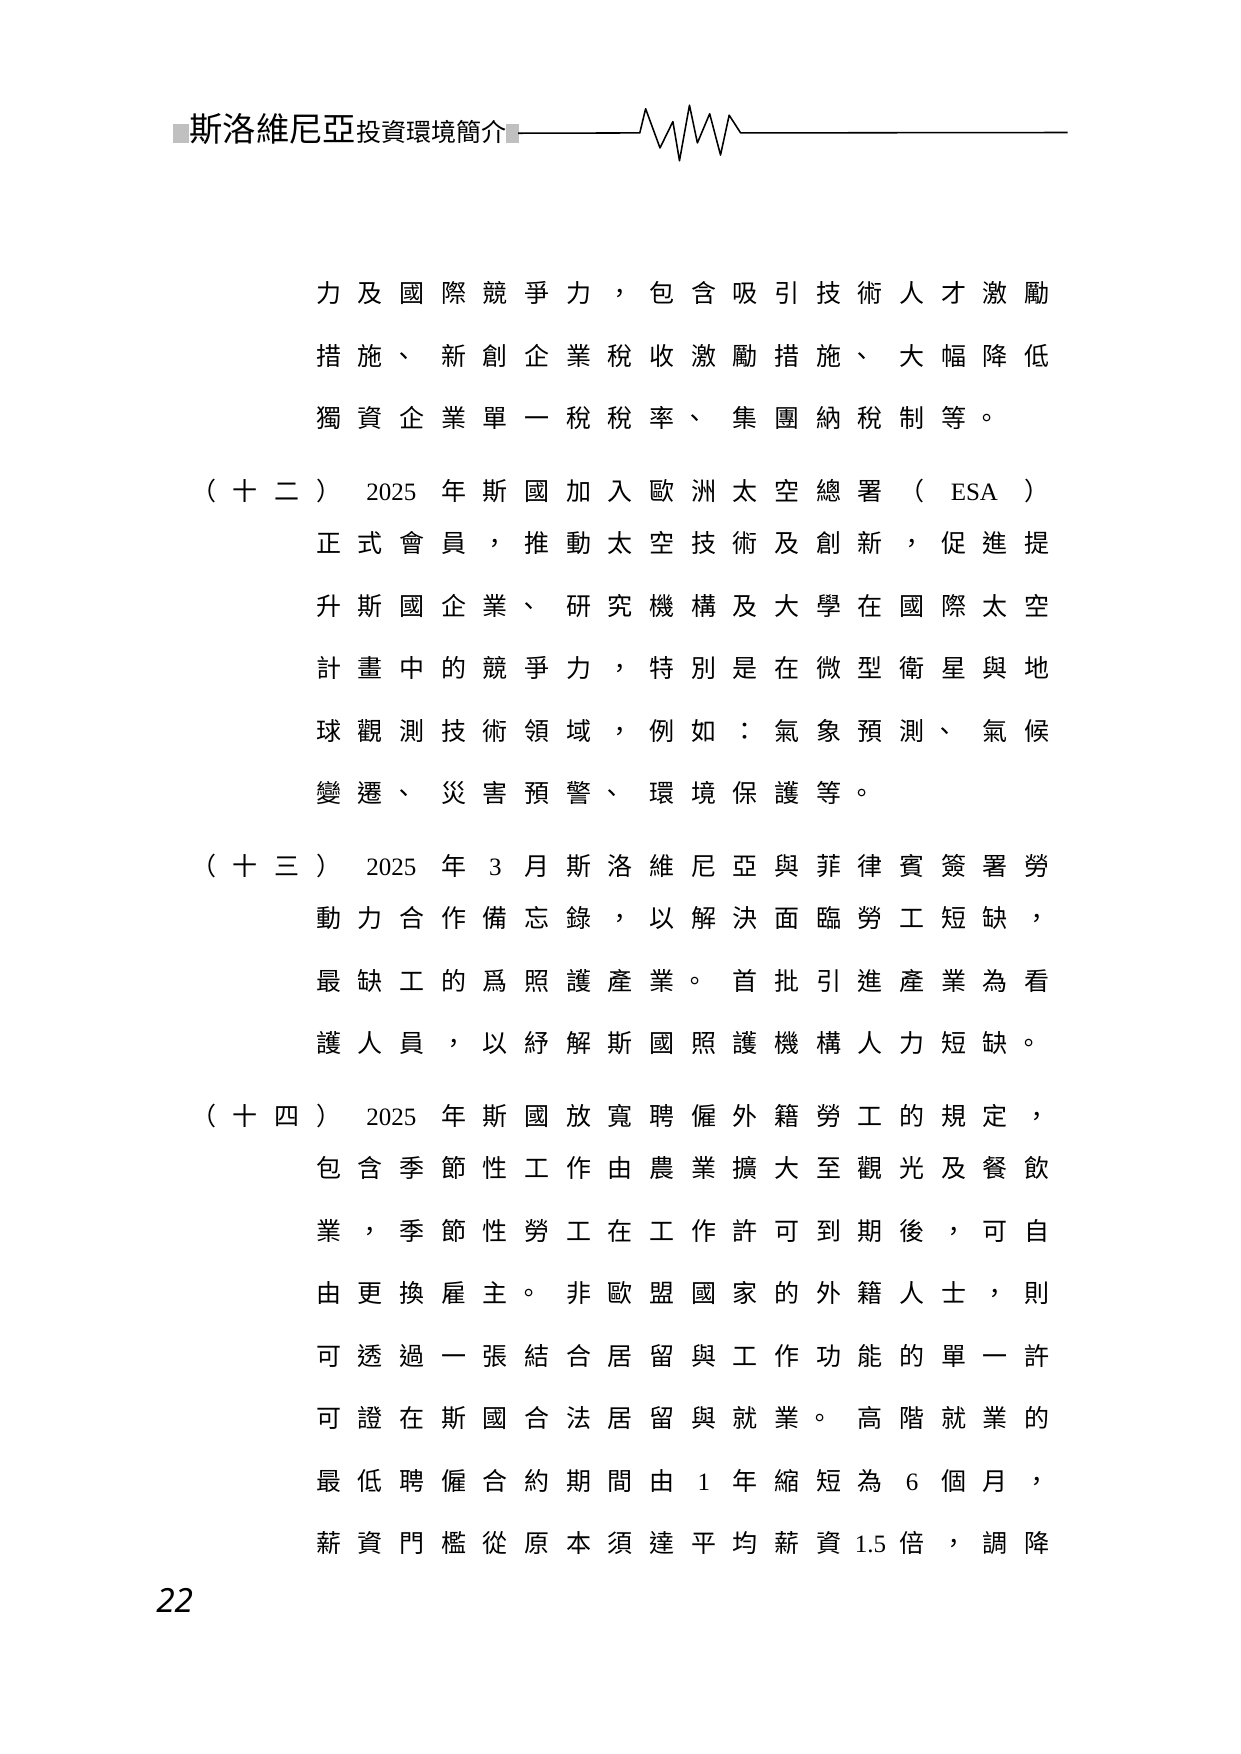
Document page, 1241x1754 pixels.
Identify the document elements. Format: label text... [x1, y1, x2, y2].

text （十四）2025年斯國放寬聘僱外籍勞工的規定，包含季節性工作由農業擴大至觀光及餐飲業，季節性勞工在工作許可到期後，可自由更換雇主。非歐盟國家的外籍人士，則可透過一張結合居留與工作功能的單一許可證在斯國合法居留與就業。高階就業的最低聘僱合約期間由1年縮短為6個月，薪資門檻從原本須達平均薪資1.5倍，調降 [183, 1063, 1058, 1563]
text （十三）2025年3月斯洛維尼亞與菲律賓簽署勞動力合作備忘錄，以解決面臨勞工短缺，最缺工的爲照護產業。首批引進產業為看護人員，以紓解斯國照護機構人力短缺。 [183, 813, 1058, 1063]
text （十二）2025年斯國加入歐洲太空總署（ESA）正式會員，推動太空技術及創新，促進提升斯國企業、研究機構及大學在國際太空計畫中的競爭力，特別是在微型衛星與地球觀測技術領域，例如：氣象預測、氣候變遷、災害預警、環境保護等。 [183, 438, 1058, 813]
text 力及國際競爭力，包含吸引技術人才激勵措施、新創企業稅收激勵措施、大幅降低獨資企業單一稅稅率、集團納稅制等。 [183, 250, 1058, 438]
